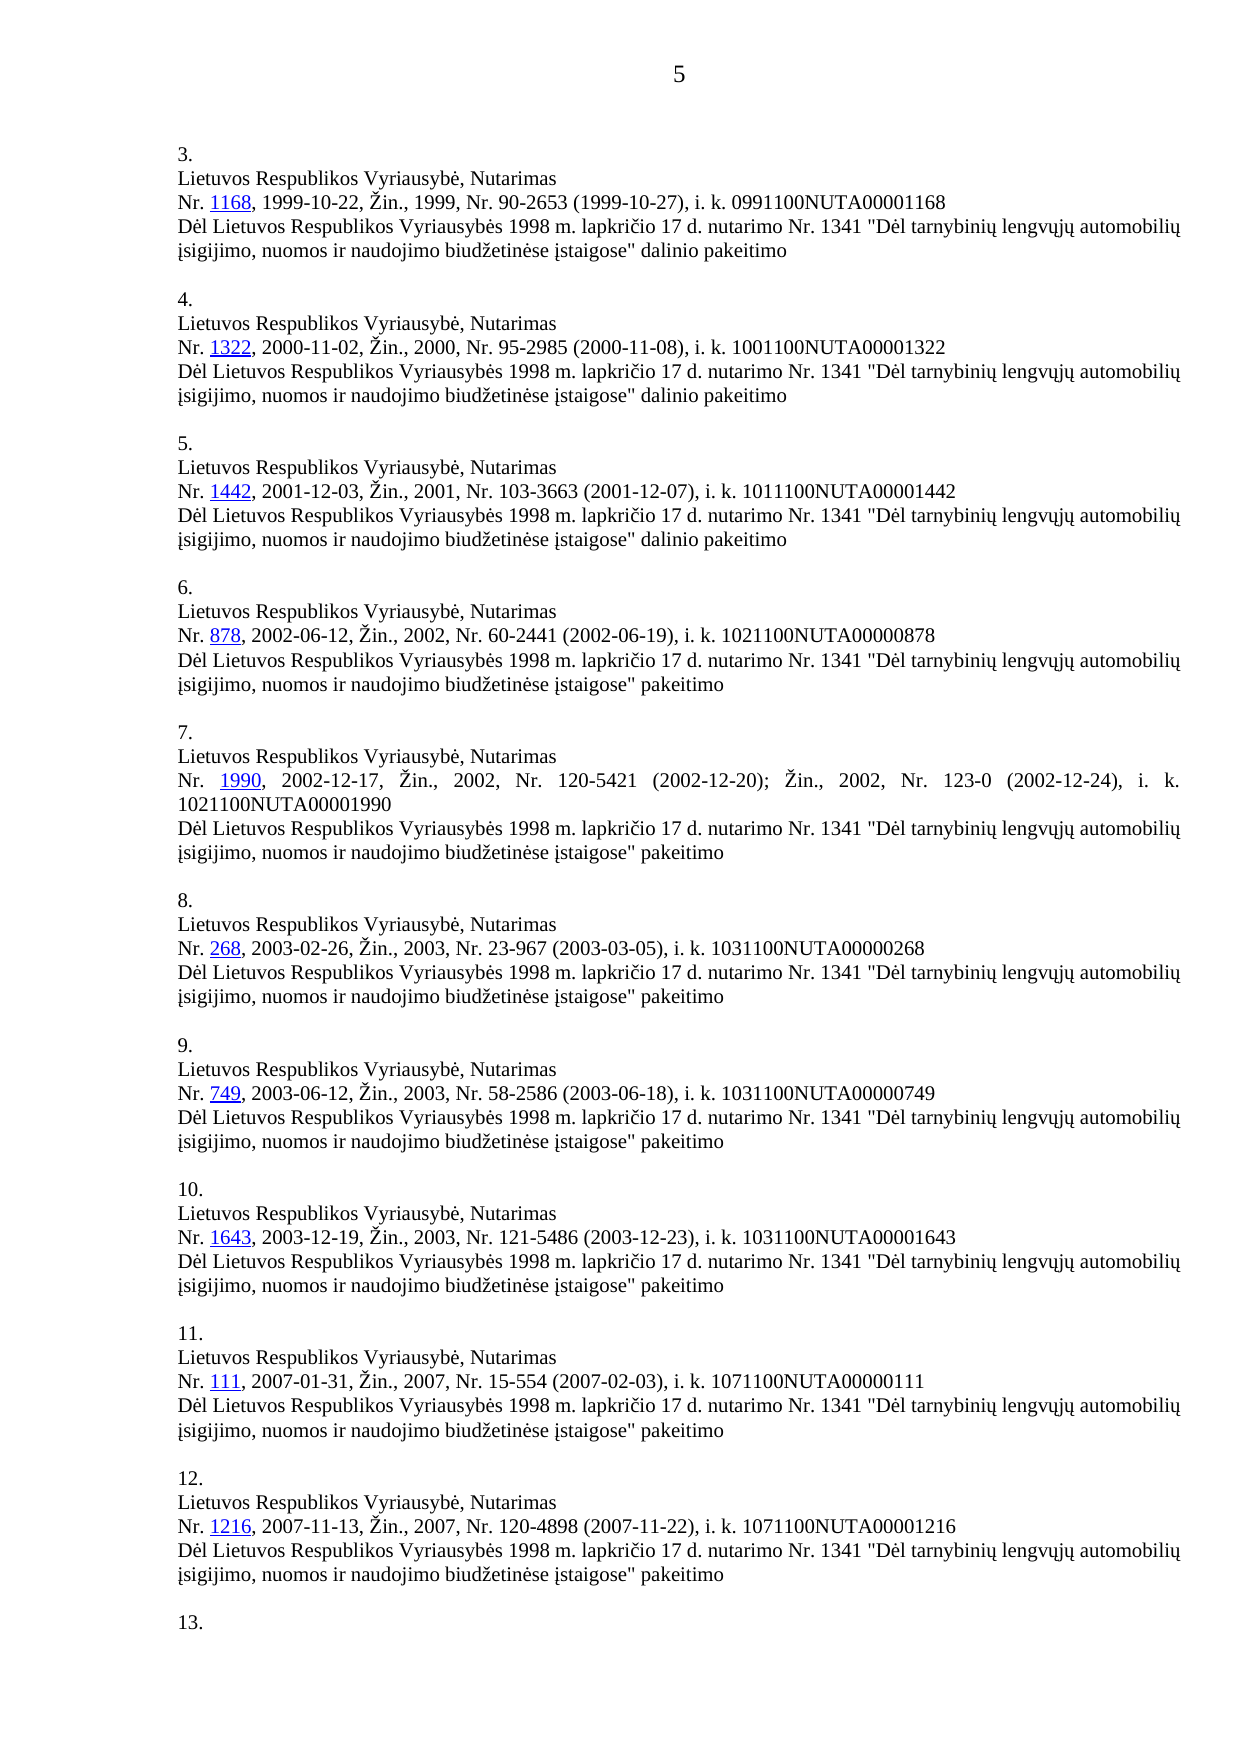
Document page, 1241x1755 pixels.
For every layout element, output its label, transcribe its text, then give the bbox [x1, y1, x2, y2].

text Nr. 1643, 2003-12-19, Žin., 2003, Nr. 121-5486 (2003-12-23), i. k. 1031100NUTA00001643 [177, 1225, 1181, 1249]
text Lietuvos Respublikos Vyriausybė, Nutarimas [177, 311, 1181, 335]
text Dėl Lietuvos Respublikos Vyriausybės 1998 m. lapkričio 17 d. nutarimo Nr. 1341 "Dėl tarnybinių lengvųjų automobilių įsigijimo, nuomos ir naudojimo biudžetinėse įstaigose" pakeitimo [177, 1538, 1181, 1586]
text Dėl Lietuvos Respublikos Vyriausybės 1998 m. lapkričio 17 d. nutarimo Nr. 1341 "Dėl tarnybinių lengvųjų automobilių įsigijimo, nuomos ir naudojimo biudžetinėse įstaigose" dalinio pakeitimo [177, 503, 1181, 551]
text Lietuvos Respublikos Vyriausybė, Nutarimas [177, 1490, 1181, 1514]
text Lietuvos Respublikos Vyriausybė, Nutarimas [177, 166, 1181, 190]
text 12. [177, 1466, 1181, 1490]
text 8. [177, 888, 1181, 912]
text Dėl Lietuvos Respublikos Vyriausybės 1998 m. lapkričio 17 d. nutarimo Nr. 1341 "Dėl tarnybinių lengvųjų automobilių įsigijimo, nuomos ir naudojimo biudžetinėse įstaigose" pakeitimo [177, 1105, 1181, 1153]
text Dėl Lietuvos Respublikos Vyriausybės 1998 m. lapkričio 17 d. nutarimo Nr. 1341 "Dėl tarnybinių lengvųjų automobilių įsigijimo, nuomos ir naudojimo biudžetinėse įstaigose" pakeitimo [177, 816, 1181, 864]
text 10. [177, 1177, 1181, 1201]
text Lietuvos Respublikos Vyriausybė, Nutarimas [177, 1057, 1181, 1081]
text 7. [177, 720, 1181, 744]
text 11. [177, 1321, 1181, 1345]
text Dėl Lietuvos Respublikos Vyriausybės 1998 m. lapkričio 17 d. nutarimo Nr. 1341 "Dėl tarnybinių lengvųjų automobilių įsigijimo, nuomos ir naudojimo biudžetinėse įstaigose" pakeitimo [177, 960, 1181, 1008]
text Dėl Lietuvos Respublikos Vyriausybės 1998 m. lapkričio 17 d. nutarimo Nr. 1341 "Dėl tarnybinių lengvųjų automobilių įsigijimo, nuomos ir naudojimo biudžetinėse įstaigose" dalinio pakeitimo [177, 214, 1181, 262]
text Nr. 1168, 1999-10-22, Žin., 1999, Nr. 90-2653 (1999-10-27), i. k. 0991100NUTA00001168 [177, 190, 1181, 214]
text Dėl Lietuvos Respublikos Vyriausybės 1998 m. lapkričio 17 d. nutarimo Nr. 1341 "Dėl tarnybinių lengvųjų automobilių įsigijimo, nuomos ir naudojimo biudžetinėse įstaigose" pakeitimo [177, 647, 1181, 696]
text Lietuvos Respublikos Vyriausybė, Nutarimas [177, 599, 1181, 623]
text Dėl Lietuvos Respublikos Vyriausybės 1998 m. lapkričio 17 d. nutarimo Nr. 1341 "Dėl tarnybinių lengvųjų automobilių įsigijimo, nuomos ir naudojimo biudžetinėse įstaigose" pakeitimo [177, 1393, 1181, 1442]
text Lietuvos Respublikos Vyriausybė, Nutarimas [177, 455, 1181, 479]
text Lietuvos Respublikos Vyriausybė, Nutarimas [177, 912, 1181, 936]
text Nr. 1442, 2001-12-03, Žin., 2001, Nr. 103-3663 (2001-12-07), i. k. 1011100NUTA00001442 [177, 479, 1181, 503]
text 6. [177, 575, 1181, 599]
text Nr. 749, 2003-06-12, Žin., 2003, Nr. 58-2586 (2003-06-18), i. k. 1031100NUTA00000749 [177, 1081, 1181, 1105]
text 3. [177, 142, 1181, 166]
text Dėl Lietuvos Respublikos Vyriausybės 1998 m. lapkričio 17 d. nutarimo Nr. 1341 "Dėl tarnybinių lengvųjų automobilių įsigijimo, nuomos ir naudojimo biudžetinėse įstaigose" pakeitimo [177, 1249, 1181, 1297]
text 5. [177, 431, 1181, 455]
text 4. [177, 287, 1181, 311]
text Dėl Lietuvos Respublikos Vyriausybės 1998 m. lapkričio 17 d. nutarimo Nr. 1341 "Dėl tarnybinių lengvųjų automobilių įsigijimo, nuomos ir naudojimo biudžetinėse įstaigose" dalinio pakeitimo [177, 359, 1181, 407]
text Lietuvos Respublikos Vyriausybė, Nutarimas [177, 1345, 1181, 1369]
text Nr. 268, 2003-02-26, Žin., 2003, Nr. 23-967 (2003-03-05), i. k. 1031100NUTA00000268 [177, 936, 1181, 960]
text Nr. 111, 2007-01-31, Žin., 2007, Nr. 15-554 (2007-02-03), i. k. 1071100NUTA00000111 [177, 1369, 1181, 1393]
text 9. [177, 1032, 1181, 1057]
text Nr. 878, 2002-06-12, Žin., 2002, Nr. 60-2441 (2002-06-19), i. k. 1021100NUTA00000878 [177, 623, 1181, 647]
text Lietuvos Respublikos Vyriausybė, Nutarimas [177, 744, 1181, 768]
text Lietuvos Respublikos Vyriausybė, Nutarimas [177, 1201, 1181, 1225]
text Nr. 1322, 2000-11-02, Žin., 2000, Nr. 95-2985 (2000-11-08), i. k. 1001100NUTA00001322 [177, 335, 1181, 359]
text Nr. 1216, 2007-11-13, Žin., 2007, Nr. 120-4898 (2007-11-22), i. k. 1071100NUTA00001216 [177, 1514, 1181, 1538]
text Nr. 1990, 2002-12-17, Žin., 2002, Nr. 120-5421 (2002-12-20); Žin., 2002, Nr. 123-0 (2002-12-24), i. k. 1021100NUTA00001990 [177, 768, 1181, 816]
text 13. [177, 1610, 1181, 1634]
